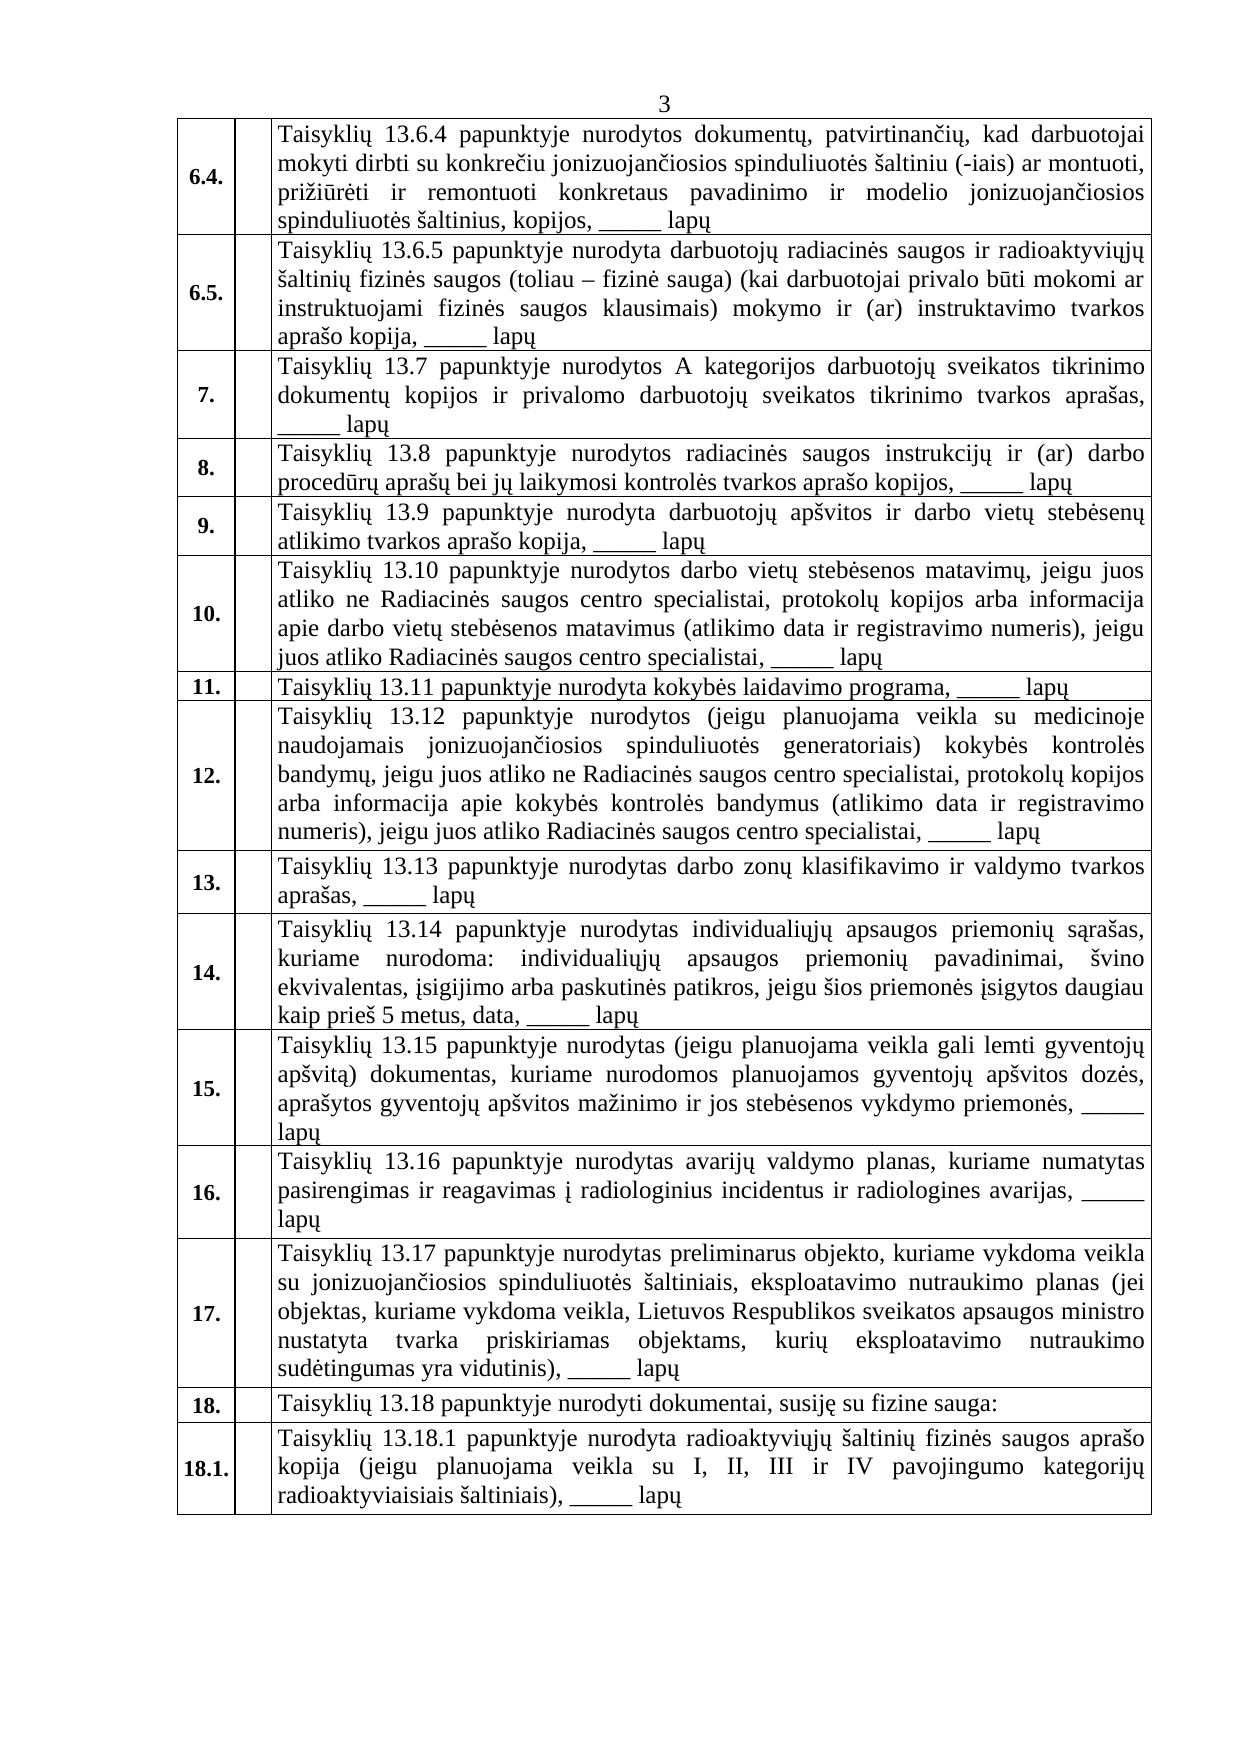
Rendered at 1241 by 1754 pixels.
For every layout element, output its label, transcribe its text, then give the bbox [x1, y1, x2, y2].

table_cell 18.1. [178, 1423, 234, 1514]
table_cell [236, 1239, 271, 1387]
table_cell 17. [178, 1239, 234, 1387]
table_cell Taisyklių 13.11 papunktyje nurodyta kokybės laidavimo programa, _____ lapų [272, 672, 1151, 700]
table_cell [236, 701, 271, 850]
table_cell 13. [178, 851, 234, 913]
table_cell [236, 914, 271, 1029]
table_cell Taisyklių 13.8 papunktyje nurodytos radiacinės saugos instrukcijų ir (ar) darbo procedūrų aprašų bei jų laikymosi kontrolės tvarkos aprašo kopijos, _____ lapų [272, 439, 1151, 496]
table_cell [236, 119, 271, 234]
table_cell 9. [178, 497, 234, 554]
table_cell Taisyklių 13.16 papunktyje nurodytas avarijų valdymo planas, kuriame numatytas pasirengimas ir reagavimas į radiologinius incidentus ir radiologines avarijas, _____ lapų [272, 1146, 1151, 1237]
table_cell Taisyklių 13.7 papunktyje nurodytos A kategorijos darbuotojų sveikatos tikrinimo dokumentų kopijos ir privalomo darbuotojų sveikatos tikrinimo tvarkos aprašas, _____ lapų [272, 351, 1151, 437]
table_cell 12. [178, 701, 234, 850]
table_cell 14. [178, 914, 234, 1029]
table_cell [236, 235, 271, 350]
table_cell 6.4. [178, 119, 234, 234]
table_cell 8. [178, 439, 234, 496]
table_cell [236, 1388, 271, 1422]
table_cell Taisyklių 13.17 papunktyje nurodytas preliminarus objekto, kuriame vykdoma veikla su jonizuojančiosios spinduliuotės šaltiniais, eksploatavimo nutraukimo planas (jei objektas, kuriame vykdoma veikla, Lietuvos Respublikos sveikatos apsaugos ministro nustatyta tvarka priskiriamas objektams, kurių eksploatavimo nutraukimo sudėtingumas yra vidutinis), _____ lapų [272, 1239, 1151, 1387]
table_cell Taisyklių 13.13 papunktyje nurodytas darbo zonų klasifikavimo ir valdymo tvarkos aprašas, _____ lapų [272, 851, 1151, 913]
table_cell Taisyklių 13.18 papunktyje nurodyti dokumentai, susiję su fizine sauga: [272, 1388, 1151, 1422]
table_cell Taisyklių 13.6.4 papunktyje nurodytos dokumentų, patvirtinančių, kad darbuotojai mokyti dirbti su konkrečiu jonizuojančiosios spinduliuotės šaltiniu (-iais) ar montuoti, prižiūrėti ir remontuoti konkretaus pavadinimo ir modelio jonizuojančiosios spinduliuotės šaltinius, kopijos, _____ lapų [272, 119, 1151, 234]
table_cell 15. [178, 1030, 234, 1145]
table_cell 10. [178, 556, 234, 671]
table_cell 6.5. [178, 235, 234, 350]
table_cell 7. [178, 351, 234, 437]
table_cell [236, 351, 271, 437]
table_cell Taisyklių 13.10 papunktyje nurodytos darbo vietų stebėsenos matavimų, jeigu juos atliko ne Radiacinės saugos centro specialistai, protokolų kopijos arba informacija apie darbo vietų stebėsenos matavimus (atlikimo data ir registravimo numeris), jeigu juos atliko Radiacinės saugos centro specialistai, _____ lapų [272, 556, 1151, 671]
table_cell Taisyklių 13.18.1 papunktyje nurodyta radioaktyviųjų šaltinių fizinės saugos aprašo kopija (jeigu planuojama veikla su I, II, III ir IV pavojingumo kategorijų radioaktyviaisiais šaltiniais), _____ lapų [272, 1423, 1151, 1514]
table_cell [236, 439, 271, 496]
table_cell 11. [178, 672, 234, 700]
table_cell Taisyklių 13.12 papunktyje nurodytos (jeigu planuojama veikla su medicinoje naudojamais jonizuojančiosios spinduliuotės generatoriais) kokybės kontrolės bandymų, jeigu juos atliko ne Radiacinės saugos centro specialistai, protokolų kopijos arba informacija apie kokybės kontrolės bandymus (atlikimo data ir registravimo numeris), jeigu juos atliko Radiacinės saugos centro specialistai, _____ lapų [272, 701, 1151, 850]
table_cell 18. [178, 1388, 234, 1422]
table_cell Taisyklių 13.6.5 papunktyje nurodyta darbuotojų radiacinės saugos ir radioaktyviųjų šaltinių fizinės saugos (toliau – fizinė sauga) (kai darbuotojai privalo būti mokomi ar instruktuojami fizinės saugos klausimais) mokymo ir (ar) instruktavimo tvarkos aprašo kopija, _____ lapų [272, 235, 1151, 350]
table_cell Taisyklių 13.14 papunktyje nurodytas individualiųjų apsaugos priemonių sąrašas, kuriame nurodoma: individualiųjų apsaugos priemonių pavadinimai, švino ekvivalentas, įsigijimo arba paskutinės patikros, jeigu šios priemonės įsigytos daugiau kaip prieš 5 metus, data, _____ lapų [272, 914, 1151, 1029]
table_cell [236, 1030, 271, 1145]
table_cell [236, 1423, 271, 1514]
table_cell 16. [178, 1146, 234, 1237]
table_cell [236, 672, 271, 700]
table_cell Taisyklių 13.9 papunktyje nurodyta darbuotojų apšvitos ir darbo vietų stebėsenų atlikimo tvarkos aprašo kopija, _____ lapų [272, 497, 1151, 554]
table_cell [236, 497, 271, 554]
table_cell [236, 851, 271, 913]
table_cell [236, 1146, 271, 1237]
table_cell Taisyklių 13.15 papunktyje nurodytas (jeigu planuojama veikla gali lemti gyventojų apšvitą) dokumentas, kuriame nurodomos planuojamos gyventojų apšvitos dozės, aprašytos gyventojų apšvitos mažinimo ir jos stebėsenos vykdymo priemonės, _____ lapų [272, 1030, 1151, 1145]
table_cell [236, 556, 271, 671]
